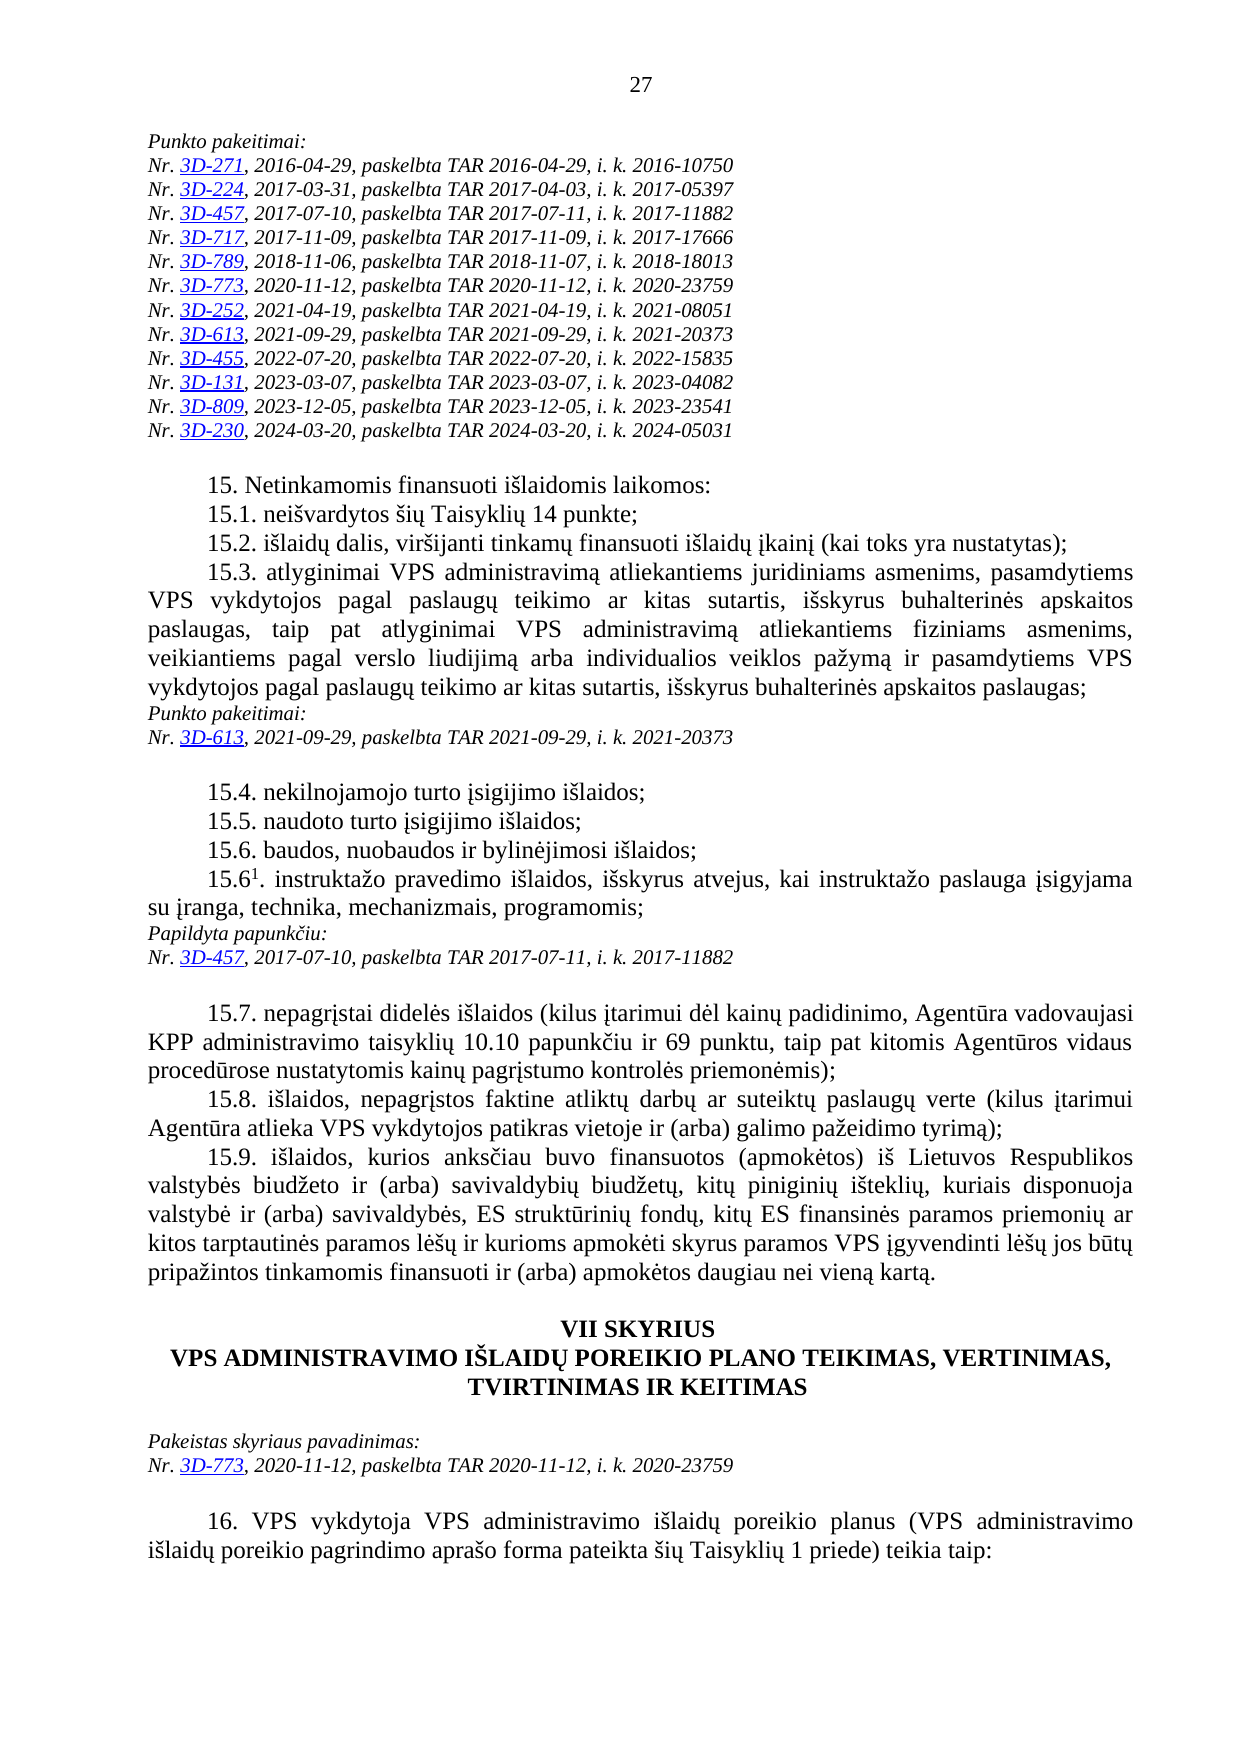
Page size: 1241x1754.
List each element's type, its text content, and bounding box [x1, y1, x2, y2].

text Nr. 3D-252, 2021-04-19, paskelbta TAR 2021-04-19, i. k. 2021-08051 [148, 297, 1134, 322]
text 15.8. išlaidos, nepagrįstos faktine atliktų darbų ar suteiktų paslaugų verte (kilus įtarimui Agentūra atlieka VPS vykdytojos patikras vietoje ir (arba) galimo pažeidimo tyrimą); [148, 1084, 1134, 1142]
text 16. VPS vykdytoja VPS administravimo išlaidų poreikio planus (VPS administravimo išlaidų poreikio pagrindimo aprašo forma pateikta šių Taisyklių 1 priede) teikia taip: [148, 1506, 1134, 1564]
text Pakeistas skyriaus pavadinimas: [148, 1429, 1134, 1453]
text 15.61. instruktažo pravedimo išlaidos, išskyrus atvejus, kai instruktažo paslauga įsigyjama su įranga, technika, mechanizmais, programomis; [148, 864, 1134, 921]
text Nr. 3D-773, 2020-11-12, paskelbta TAR 2020-11-12, i. k. 2020-23759 [148, 1453, 1134, 1477]
text Nr. 3D-131, 2023-03-07, paskelbta TAR 2023-03-07, i. k. 2023-04082 [148, 370, 1134, 394]
text Nr. 3D-457, 2017-07-10, paskelbta TAR 2017-07-11, i. k. 2017-11882 [148, 201, 1134, 225]
text Punkto pakeitimai: [148, 701, 1134, 725]
text Punkto pakeitimai: [148, 129, 1134, 153]
text 15.7. nepagrįstai didelės išlaidos (kilus įtarimui dėl kainų padidinimo, Agentūra vadovaujasi KPP administravimo taisyklių 10.10 papunkčiu ir 69 punktu, taip pat kitomis Agentūros vidaus procedūrose nustatytomis kainų pagrįstumo kontrolės priemonėmis); [148, 998, 1134, 1084]
text 15.4. nekilnojamojo turto įsigijimo išlaidos; [148, 777, 1134, 806]
text 15.5. naudoto turto įsigijimo išlaidos; [148, 806, 1134, 835]
text 15.1. neišvardytos šių Taisyklių 14 punkte; [148, 499, 1134, 528]
text VPS ADMINISTRAVIMO IŠLAIDŲ POREIKIO PLANO TEIKIMAS, VERTINIMAS, TVIRTINIMAS IR KEITIMAS [148, 1343, 1134, 1401]
text Nr. 3D-230, 2024-03-20, paskelbta TAR 2024-03-20, i. k. 2024-05031 [148, 418, 1134, 442]
text Nr. 3D-789, 2018-11-06, paskelbta TAR 2018-11-07, i. k. 2018-18013 [148, 249, 1134, 273]
text 15.6. baudos, nuobaudos ir bylinėjimosi išlaidos; [148, 835, 1134, 864]
text Nr. 3D-224, 2017-03-31, paskelbta TAR 2017-04-03, i. k. 2017-05397 [148, 177, 1134, 201]
text 15. Netinkamomis finansuoti išlaidomis laikomos: [148, 471, 1134, 499]
text 15.9. išlaidos, kurios anksčiau buvo finansuotos (apmokėtos) iš Lietuvos Respublikos valstybės biudžeto ir (arba) savivaldybių biudžetų, kitų piniginių išteklių, kuriais disponuoja valstybė ir (arba) savivaldybės, ES struktūrinių fondų, kitų ES finansinės paramos priemonių ar kitos tarptautinės paramos lėšų ir kurioms apmokėti skyrus paramos VPS įgyvendinti lėšų jos būtų pripažintos tinkamomis finansuoti ir (arba) apmokėtos daugiau nei vieną kartą. [148, 1142, 1134, 1286]
text VII SKYRIUS [148, 1314, 1134, 1343]
text Nr. 3D-271, 2016-04-29, paskelbta TAR 2016-04-29, i. k. 2016-10750 [148, 153, 1134, 177]
text Nr. 3D-717, 2017-11-09, paskelbta TAR 2017-11-09, i. k. 2017-17666 [148, 225, 1134, 249]
text 15.2. išlaidų dalis, viršijanti tinkamų finansuoti išlaidų įkainį (kai toks yra nustatytas); [148, 528, 1134, 557]
text Nr. 3D-809, 2023-12-05, paskelbta TAR 2023-12-05, i. k. 2023-23541 [148, 394, 1134, 418]
text Papildyta papunkčiu: [148, 921, 1134, 945]
text Nr. 3D-457, 2017-07-10, paskelbta TAR 2017-07-11, i. k. 2017-11882 [148, 945, 1134, 969]
text Nr. 3D-773, 2020-11-12, paskelbta TAR 2020-11-12, i. k. 2020-23759 [148, 273, 1134, 297]
text Nr. 3D-613, 2021-09-29, paskelbta TAR 2021-09-29, i. k. 2021-20373 [148, 322, 1134, 346]
text Nr. 3D-613, 2021-09-29, paskelbta TAR 2021-09-29, i. k. 2021-20373 [148, 725, 1134, 749]
text Nr. 3D-455, 2022-07-20, paskelbta TAR 2022-07-20, i. k. 2022-15835 [148, 346, 1134, 370]
text 15.3. atlyginimai VPS administravimą atliekantiems juridiniams asmenims, pasamdytiems VPS vykdytojos pagal paslaugų teikimo ar kitas sutartis, išskyrus buhalterinės apskaitos paslaugas, taip pat atlyginimai VPS administravimą atliekantiems fiziniams asmenims, veikiantiems pagal verslo liudijimą arba individualios veiklos pažymą ir pasamdytiems VPS vykdytojos pagal paslaugų teikimo ar kitas sutartis, išskyrus buhalterinės apskaitos paslaugas; [148, 557, 1134, 701]
